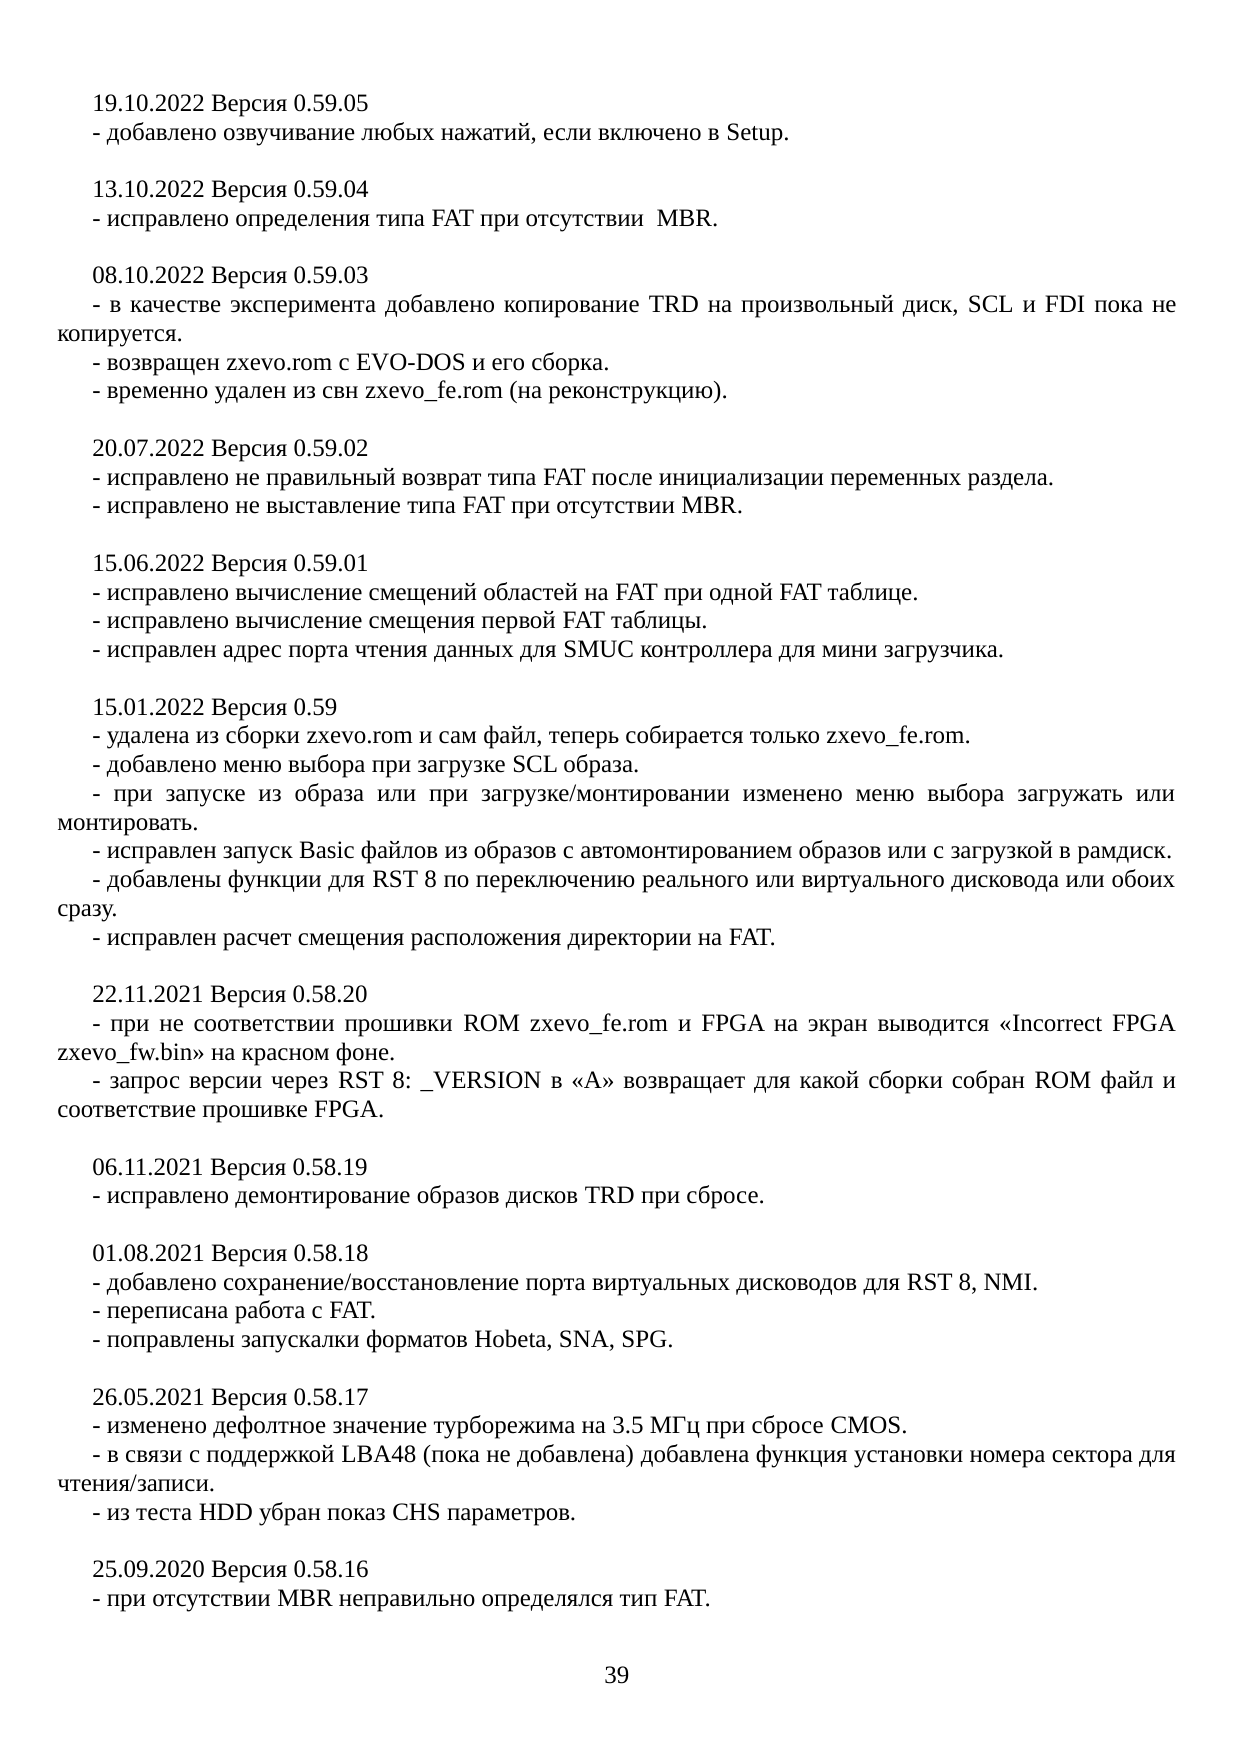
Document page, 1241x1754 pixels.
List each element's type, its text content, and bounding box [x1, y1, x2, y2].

text - исправлен запуск Basic файлов из образов с автомонтированием образов или с загрузкой в рамдиск. [57, 836, 1176, 864]
text - при не соответствии прошивки ROM zxevo_fe.rom и FPGA на экран выводится «Incorrect FPGA zxevo_fw.bin» на красном фоне. [57, 1008, 1176, 1066]
text - удалена из сборки zxevo.rom и сам файл, теперь собирается только zxevo_fe.rom. [57, 721, 1176, 749]
text 15.06.2022 Версия 0.59.01 [57, 548, 1176, 577]
text - исправлено вычисление смещения первой FAT таблицы. [57, 606, 1176, 634]
text - переписана работа с FAT. [57, 1296, 1176, 1324]
text - добавлено меню выбора при загрузке SCL образа. [57, 749, 1176, 778]
text 06.11.2021 Версия 0.58.19 [57, 1152, 1176, 1181]
text 01.08.2021 Версия 0.58.18 [57, 1238, 1176, 1267]
text - запрос версии через RST 8: _VERSION в «A» возвращает для какой сборки собран ROM файл и соответствие прошивке FPGA. [57, 1066, 1176, 1123]
text - при запуске из образа или при загрузке/монтировании изменено меню выбора загружать или монтировать. [57, 778, 1176, 836]
text - исправлено демонтирование образов дисков TRD при сбросе. [57, 1181, 1176, 1209]
text - добавлено сохранение/восстановление порта виртуальных дисководов для RST 8, NMI. [57, 1267, 1176, 1296]
text - добавлены функции для RST 8 по переключению реального или виртуального дисковода или обоих сразу. [57, 864, 1176, 922]
text - поправлены запускалки форматов Hobeta, SNA, SPG. [57, 1324, 1176, 1353]
text - из теста HDD убран показ CHS параметров. [57, 1497, 1176, 1526]
text 20.07.2022 Версия 0.59.02 [57, 433, 1176, 462]
text 13.10.2022 Версия 0.59.04 [57, 174, 1176, 203]
text - исправлен расчет смещения расположения директории на FAT. [57, 922, 1176, 951]
text - возвращен zxevo.rom c EVO-DOS и его сборка. [57, 347, 1176, 376]
text - изменено дефолтное значение турборежима на 3.5 МГц при сбросе CMOS. [57, 1411, 1176, 1439]
text - в качестве эксперимента добавлено копирование TRD на произвольный диск, SCL и FDI пока не копируется. [57, 289, 1176, 347]
text 08.10.2022 Версия 0.59.03 [57, 261, 1176, 289]
text 15.01.2022 Версия 0.59 [57, 692, 1176, 721]
text - исправлено не выставление типа FAT при отсутствии MBR. [57, 491, 1176, 519]
text 25.09.2020 Версия 0.58.16 [57, 1554, 1176, 1583]
text - при отсутствии MBR неправильно определялся тип FAT. [57, 1583, 1176, 1612]
text - исправлено не правильный возврат типа FAT после инициализации переменных раздела. [57, 462, 1176, 491]
text - временно удален из свн zxevo_fe.rom (на реконструкцию). [57, 376, 1176, 404]
text - исправлено определения типа FAT при отсутствии MBR. [57, 203, 1176, 232]
text 26.05.2021 Версия 0.58.17 [57, 1382, 1176, 1411]
text 19.10.2022 Версия 0.59.05 [57, 88, 1176, 117]
text - исправлено вычисление смещений областей на FAT при одной FAT таблице. [57, 577, 1176, 606]
text - в связи с поддержкой LBA48 (пока не добавлена) добавлена функция установки номера сектора для чтения/записи. [57, 1439, 1176, 1497]
text 22.11.2021 Версия 0.58.20 [57, 979, 1176, 1008]
text - добавлено озвучивание любых нажатий, если включено в Setup. [57, 117, 1176, 146]
text - исправлен адрес порта чтения данных для SMUC контроллера для мини загрузчика. [57, 634, 1176, 663]
